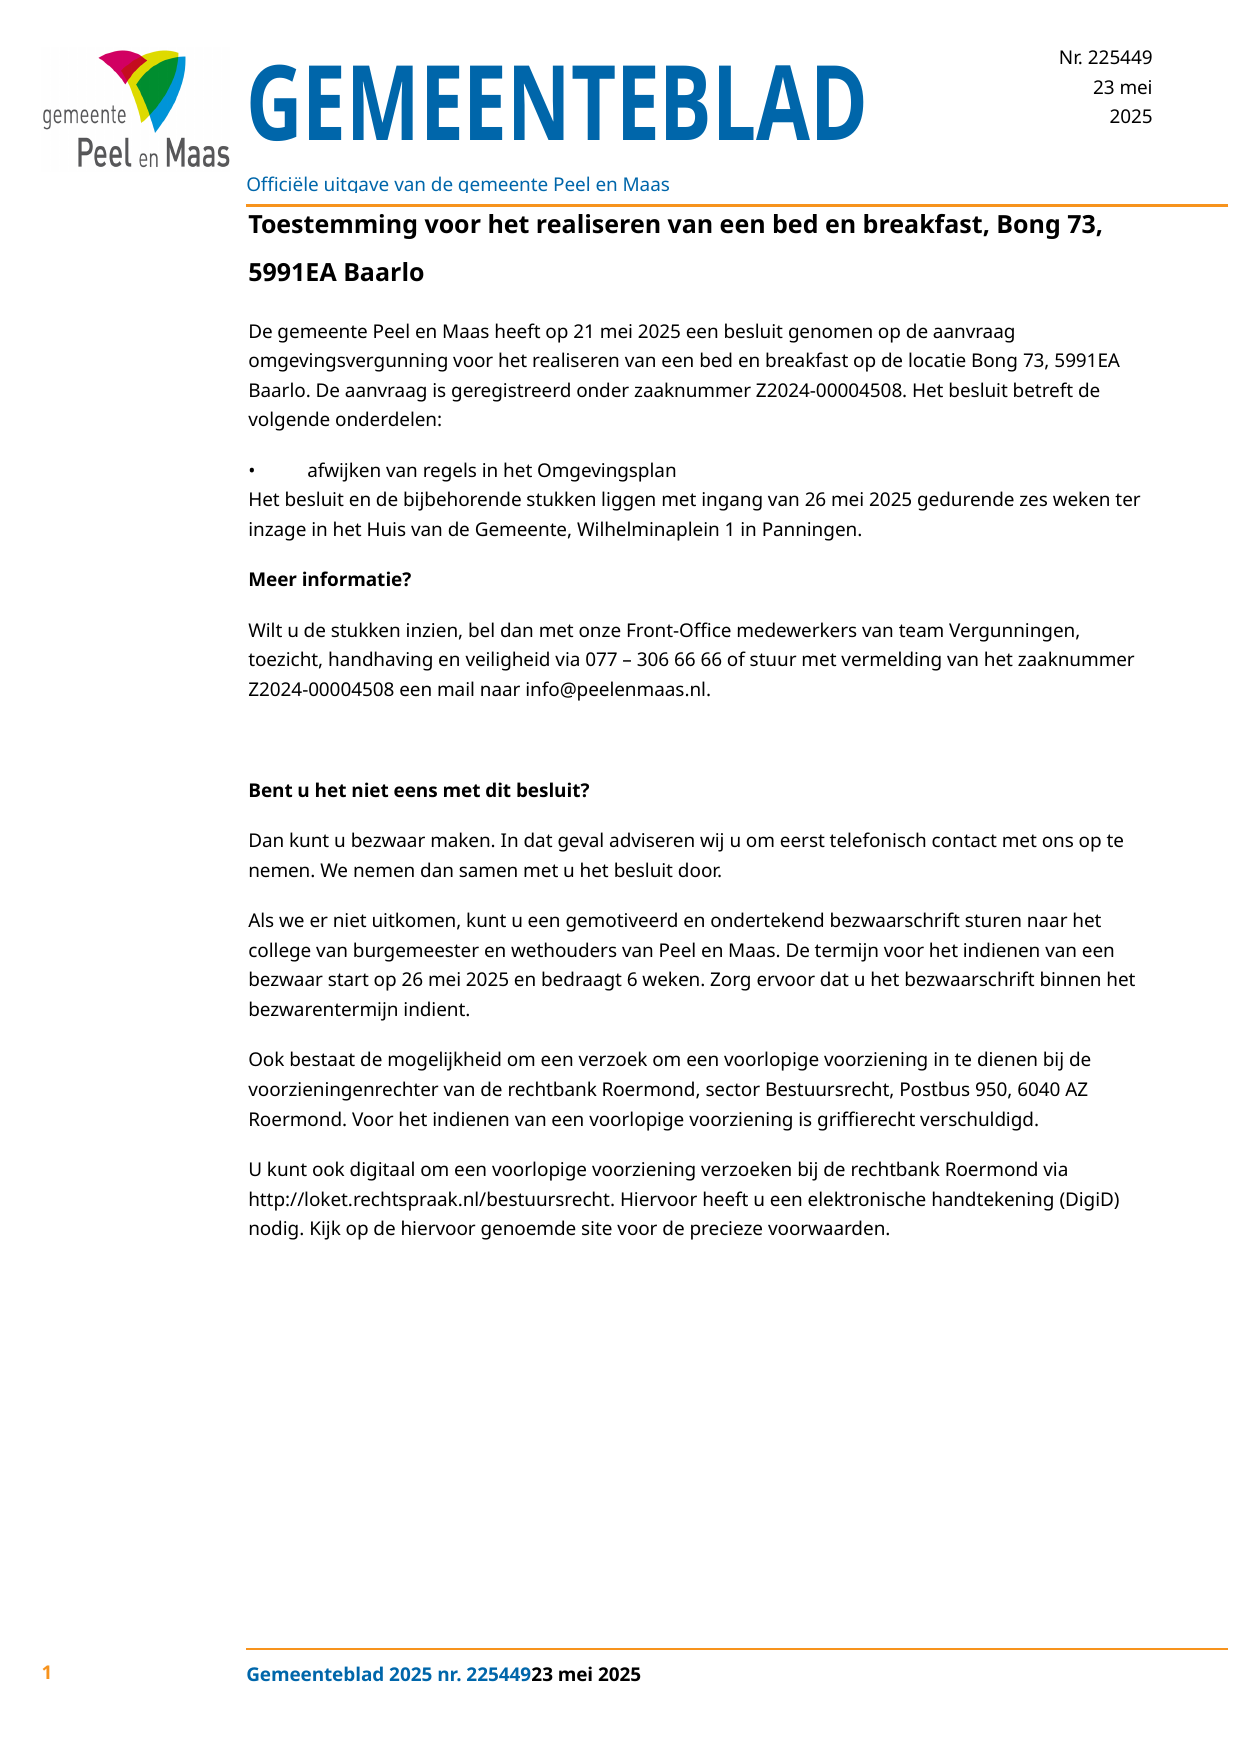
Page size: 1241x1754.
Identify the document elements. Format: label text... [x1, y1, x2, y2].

text Als we er niet uitkomen, kunt u een gemotiveerd en ondertekend bezwaarschrift sturen naar het college van burgemeester en wethouders van Peel en Maas. De termijn voor het indienen van een bezwaar start op 26 mei 2025 en bedraagt 6 weken. Zorg ervoor dat u het bezwaarschrift binnen het bezwarentermijn indient. [248, 907, 1152, 1022]
picture [41, 47, 231, 172]
text Het besluit en de bijbehorende stukken liggen met ingang van 26 mei 2025 gedurende zes weken ter inzage in het Huis van de Gemeente, Wilhelminaplein 1 in Panningen. [248, 487, 1152, 542]
text Bent u het niet eens met dit besluit? [248, 777, 1152, 803]
text Ook bestaat de mogelijkheid om een verzoek om een voorlopige voorziening in te dienen bij de voorzieningenrechter van de rechtbank Roermond, sector Bestuursrecht, Postbus 950, 6040 AZ Roermond. Voor het indienen van een voorlopige voorziening is griffierecht verschuldigd. [248, 1047, 1152, 1132]
text Meer informatie? [248, 567, 1152, 592]
list afwijken van regels in het Omgevingsplan [248, 457, 1152, 483]
text Wilt u de stukken inzien, bel dan met onze Front-Office medewerkers van team Vergunningen, toezicht, handhaving en veiligheid via 077 – 306 66 66 of stuur met vermelding van het zaaknummer Z2024-00004508 een mail naar info@peelenmaas.nl. [248, 617, 1152, 702]
text De gemeente Peel en Maas heeft op 21 mei 2025 een besluit genomen op de aanvraag omgevingsvergunning voor het realiseren van een bed en breakfast op de locatie Bong 73, 5991EA Baarlo. De aanvraag is geregistreerd onder zaaknummer Z2024-00004508. Het besluit betreft de volgende onderdelen: [248, 318, 1152, 432]
text Toestemming voor het realiseren van een bed en breakfast, Bong 73, 5991EA Baarlo [248, 207, 1152, 288]
text Dan kunt u bezwaar maken. In dat geval adviseren wij u om eerst telefonisch contact met ons op te nemen. We nemen dan samen met u het besluit door. [248, 827, 1152, 883]
text U kunt ook digitaal om een voorlopige voorziening verzoeken bij de rechtbank Roermond via http://loket.rechtspraak.nl/bestuursrecht. Hiervoor heeft u een elektronische handtekening (DigiD) nodig. Kijk op de hiervoor genoemde site voor de precieze voorwaarden. [248, 1156, 1152, 1241]
